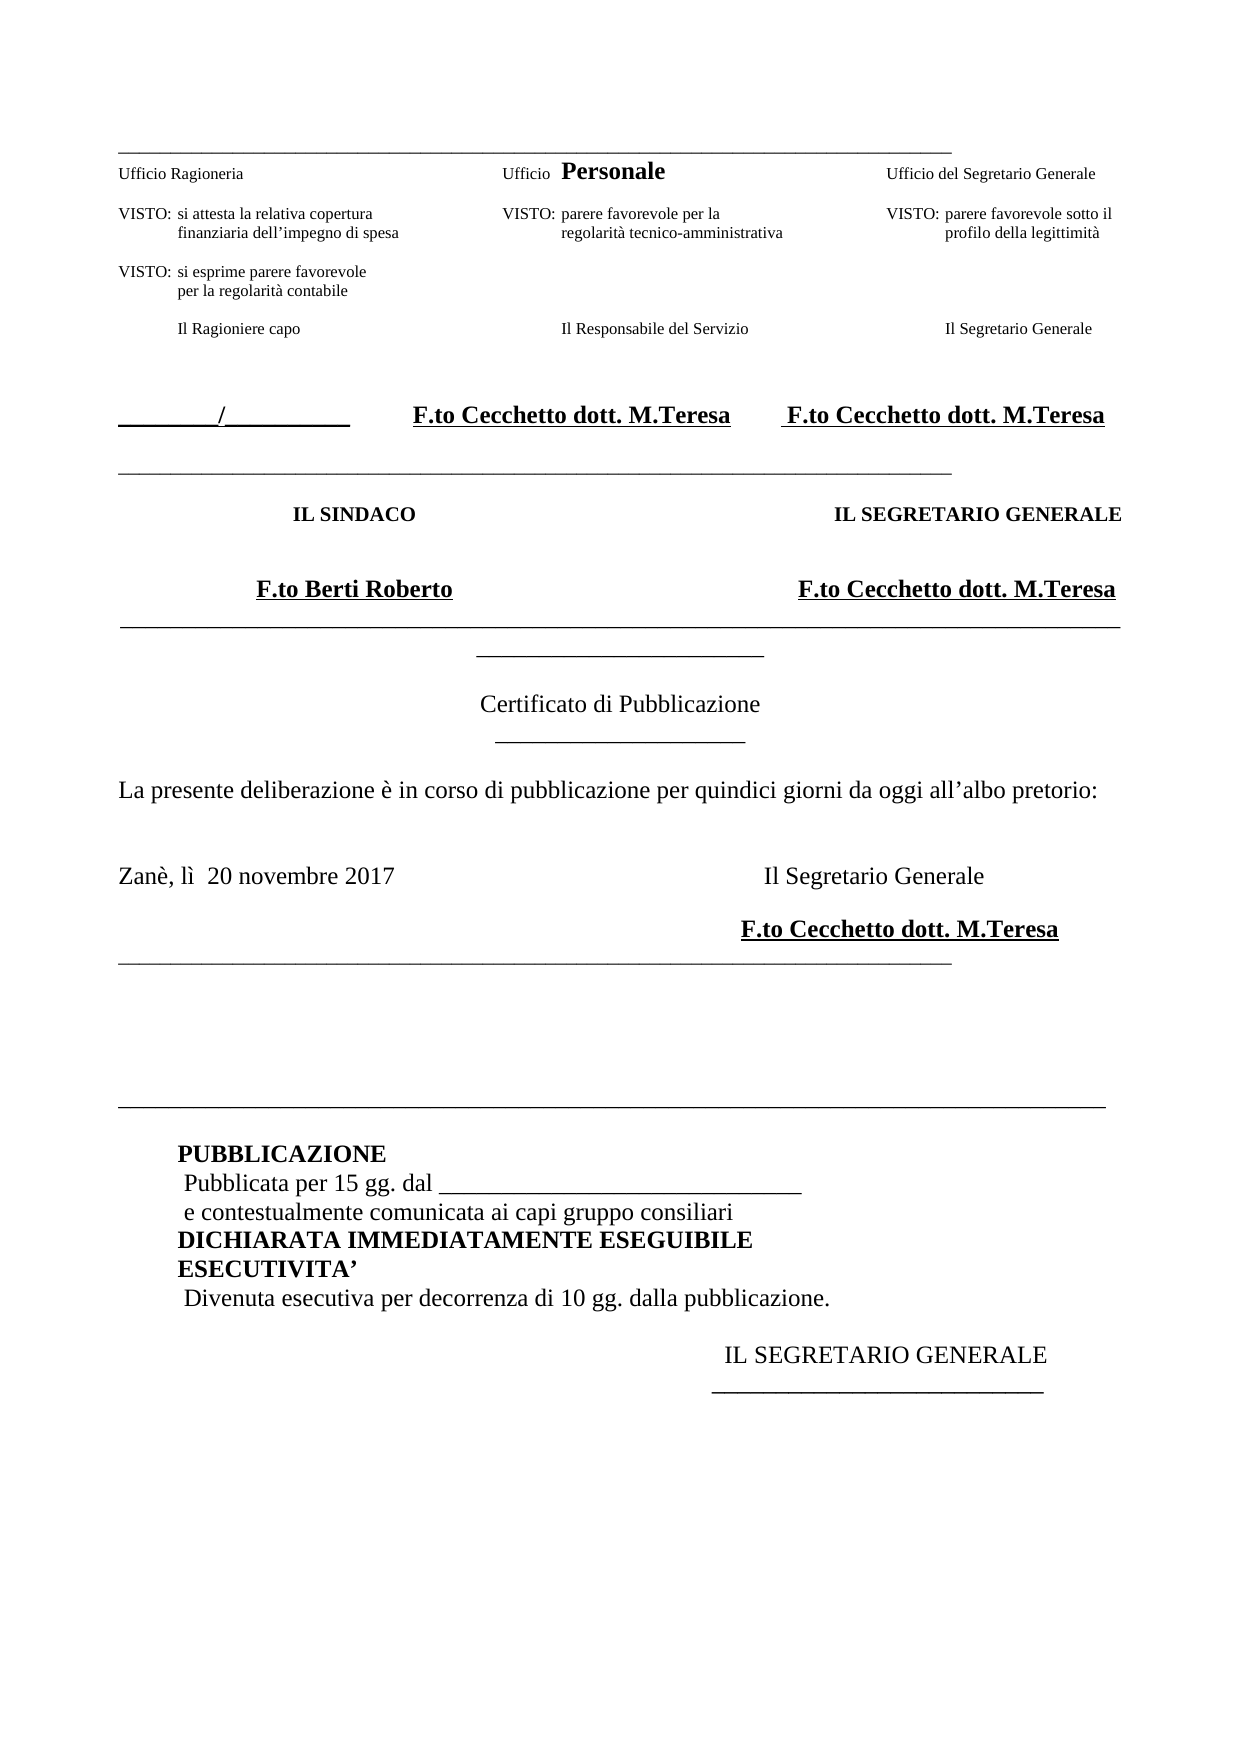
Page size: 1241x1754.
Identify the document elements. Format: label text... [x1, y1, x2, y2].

text DICHIARATA IMMEDIATAMENTE ESEGUIBILE [118, 1226, 1122, 1254]
text Pubblicata per 15 gg. dal _____________________________ [118, 1168, 1122, 1197]
text IL SINDACO IL SEGRETARIO GENERALE [118, 502, 1122, 526]
text _______________________________________________________________________________ [118, 1082, 1122, 1111]
text e contestualmente comunicata ai capi gruppo consiliari [118, 1197, 1122, 1226]
text ____________________ [118, 717, 1122, 746]
text VISTO: si esprime parere favorevole [118, 262, 1122, 281]
text finanziaria dell’impegno di spesa regolarità tecnico-amministrativa profilo della legittimità [118, 223, 1122, 242]
text PUBBLICAZIONE [118, 1139, 1122, 1168]
text per la regolarità contabile [118, 281, 1122, 300]
text Divenuta esecutiva per decorrenza di 10 gg. dalla pubblicazione. [118, 1283, 1122, 1312]
text __________________________ [118, 1369, 1122, 1394]
text ________________________________________________________________________________ [118, 132, 1122, 156]
text Zanè, lì 20 novembre 2017 Il Segretario Generale [118, 861, 1122, 890]
text VISTO: si attesta la relativa copertura VISTO: parere favorevole per la VISTO: parere favorevole sotto il [118, 204, 1122, 223]
text Il Ragioniere capo Il Responsabile del Servizio Il Segretario Generale [118, 319, 1122, 338]
text Certificato di Pubblicazione [118, 689, 1122, 717]
text _______________________________________________________________________________________________________ [118, 602, 1122, 660]
text La presente deliberazione è in corso di pubblicazione per quindici giorni da oggi all’albo pretorio: [118, 775, 1122, 804]
text ________________________________________________________________________________ [118, 453, 1122, 477]
text Ufficio Ragioneria Ufficio Personale Ufficio del Segretario Generale [118, 156, 1122, 185]
text IL SEGRETARIO GENERALE [118, 1341, 1122, 1369]
text F.to Berti Roberto F.to Cecchetto dott. M.Teresa [118, 574, 1122, 602]
text ________/__________ F.to Cecchetto dott. M.Teresa F.to Cecchetto dott. M.Teresa [118, 401, 1122, 429]
text F.to Cecchetto dott. M.Teresa [118, 914, 1122, 943]
text ESECUTIVITA’ [118, 1254, 1122, 1283]
text ________________________________________________________________________________ [118, 943, 1122, 967]
